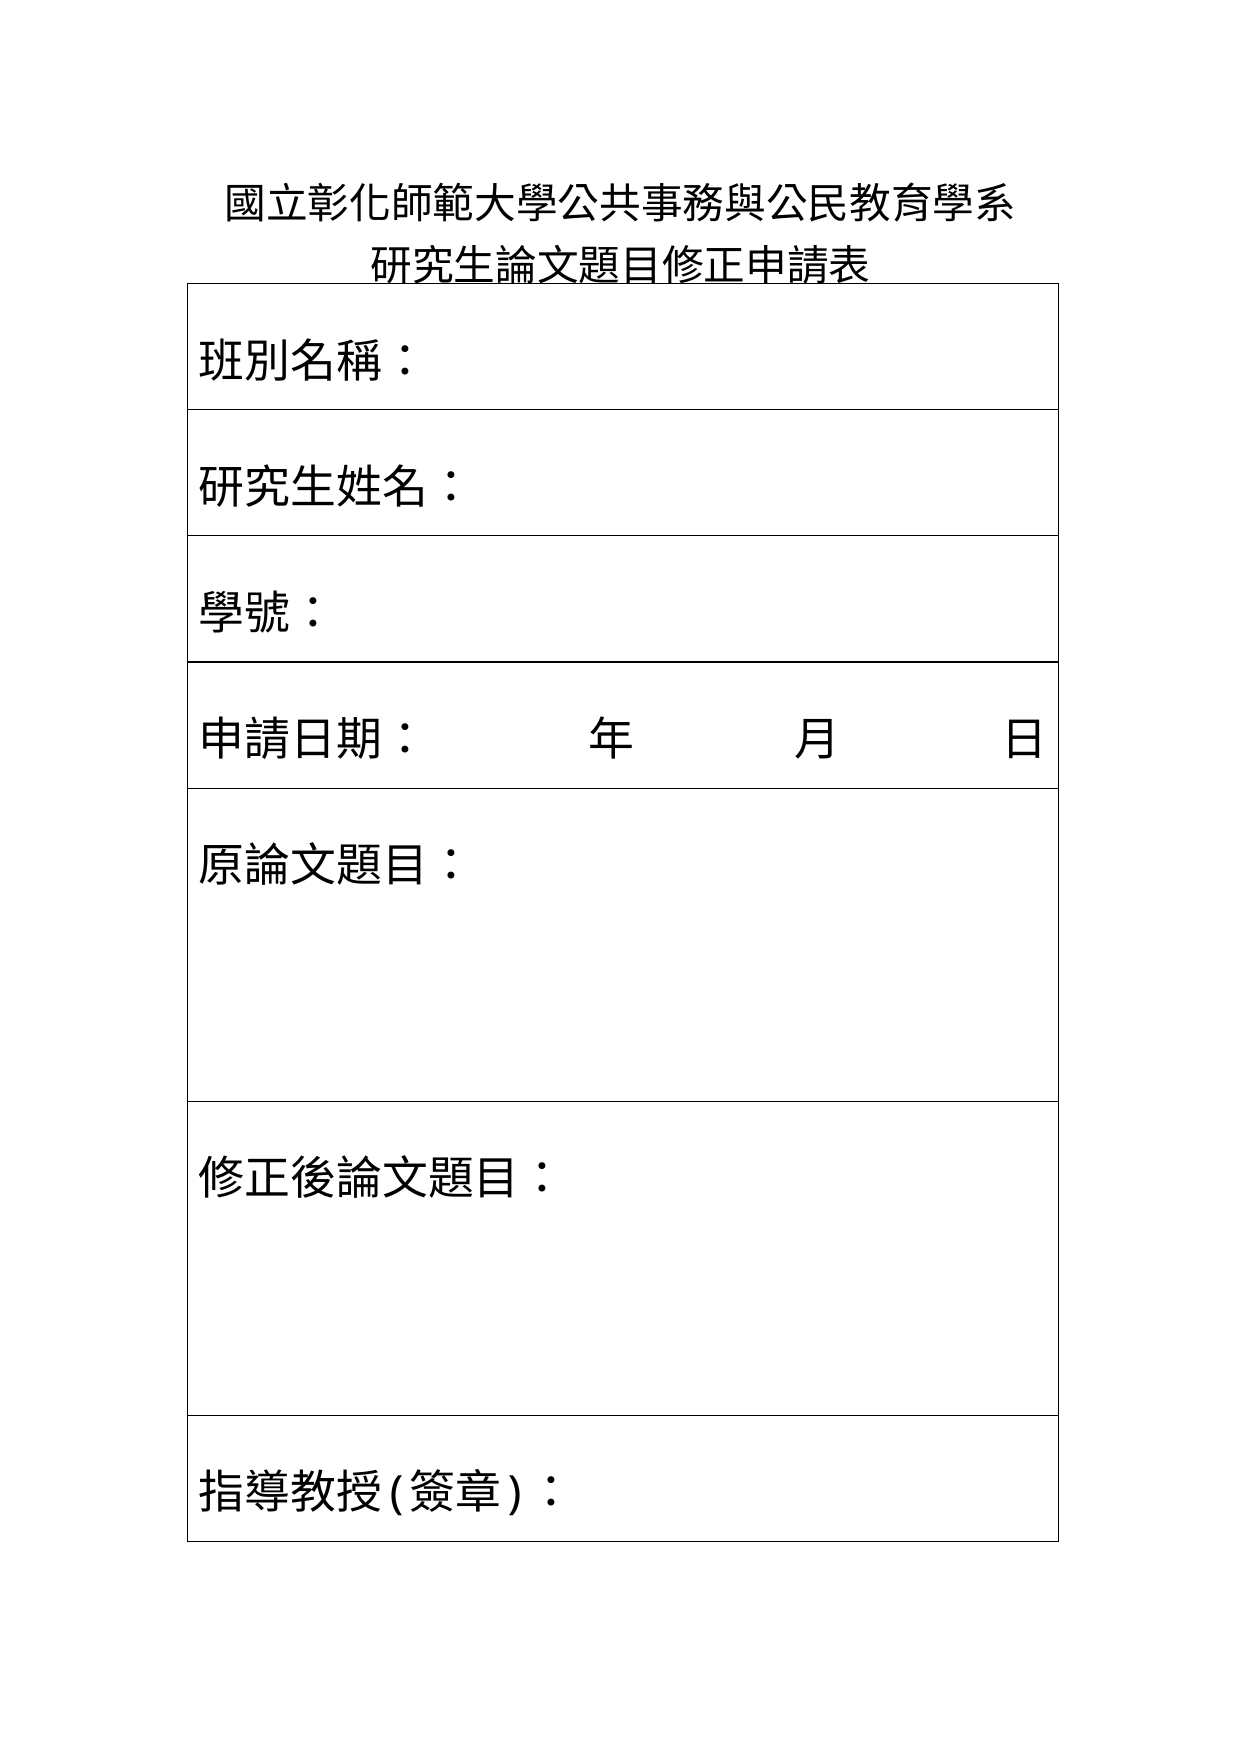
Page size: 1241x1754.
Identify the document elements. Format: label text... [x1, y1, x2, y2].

table_cell 修正後論文題目： [188, 1102, 1058, 1414]
table_cell 指導教授(簽章)： [188, 1416, 1058, 1541]
table_cell 學號： [188, 536, 1058, 661]
table_cell 研究生姓名： [188, 410, 1058, 535]
text 研究生論文題目修正申請表 [187, 221, 1053, 283]
table_cell 申請日期： 年 月 日 [188, 663, 1058, 787]
table_cell 原論文題目： [188, 789, 1058, 1101]
table_header 班別名稱： [188, 284, 1058, 409]
text 國立彰化師範大學公共事務與公民教育學系 [187, 158, 1053, 221]
